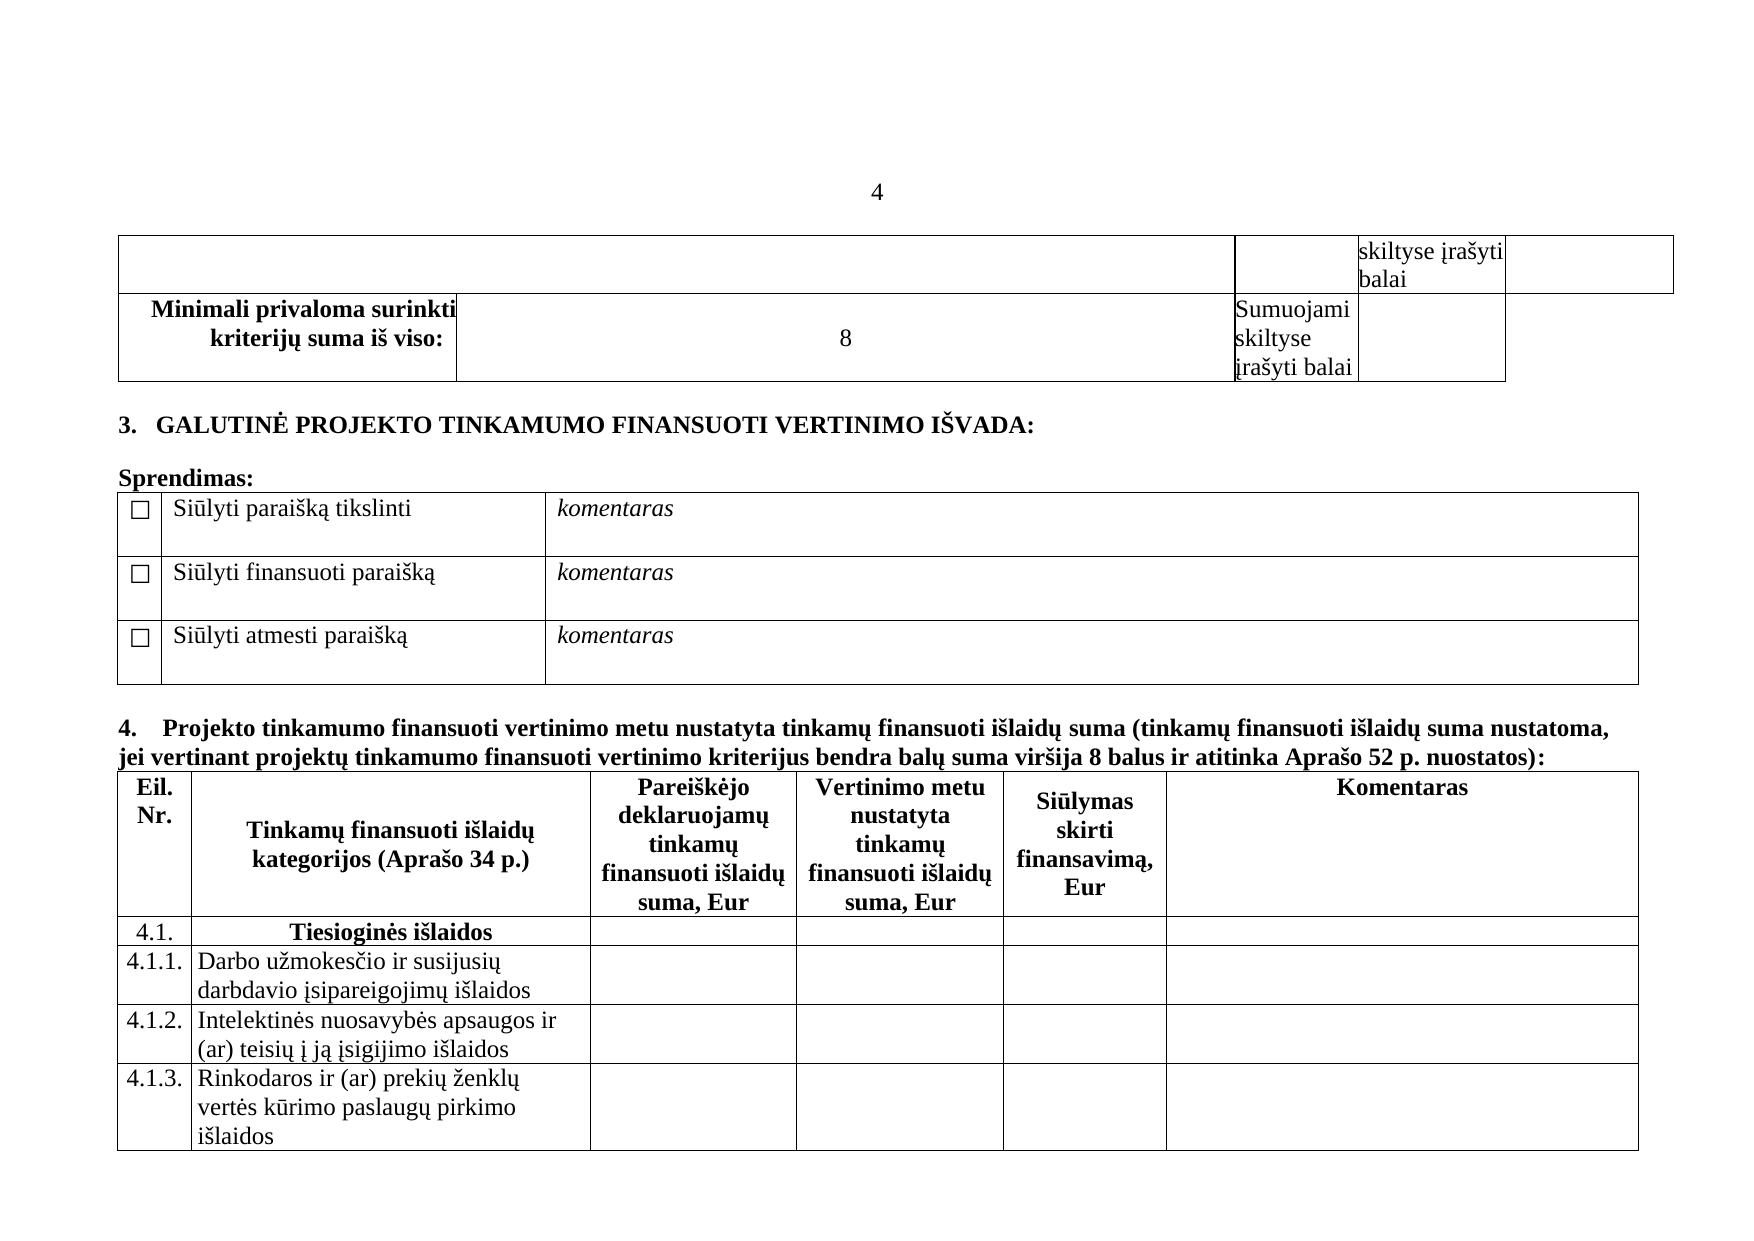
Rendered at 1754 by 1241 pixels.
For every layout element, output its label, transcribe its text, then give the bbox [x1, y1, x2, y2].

table_cell Siūlyti finansuoti paraišką [162, 557, 545, 619]
table_cell Siūlyti atmesti paraišką [162, 621, 545, 683]
table_cell 8 [457, 294, 1234, 381]
table_cell [797, 1005, 1003, 1062]
table_header Pareiškėjo deklaruojamų tinkamų finansuoti išlaidų suma, Eur [591, 772, 796, 916]
table_cell [591, 1005, 796, 1062]
table_cell Sumuojami skiltyse įrašyti balai [1236, 294, 1358, 381]
table_cell [1236, 236, 1358, 293]
text Sprendimas: [118, 463, 1636, 492]
table_cell komentaras [546, 621, 1638, 683]
table_cell [797, 917, 1003, 945]
table_cell ☐ [118, 557, 161, 619]
table_cell [1506, 294, 1673, 381]
table_cell [591, 917, 796, 945]
table_header Siūlymas skirti finansavimą, Eur [1004, 772, 1166, 916]
table_header Siūlyti paraišką tikslinti [162, 493, 545, 556]
table_cell Tiesioginės išlaidos [192, 917, 590, 945]
table_cell Darbo užmokesčio ir susijusių darbdavio įsipareigojimų išlaidos [192, 946, 590, 1004]
table_cell [1167, 1064, 1638, 1150]
text 4. Projekto tinkamumo finansuoti vertinimo metu nustatyta tinkamų finansuoti išlaidų suma (tinkamų finansuoti išlaidų suma nustatoma, jei vertinant projektų tinkamumo finansuoti vertinimo kriterijus bendra balų suma viršija 8 balus ir atitinka Aprašo 52 p. nuostatos): [118, 713, 1636, 771]
table_header Komentaras [1167, 772, 1638, 916]
table_cell [1167, 946, 1638, 1004]
table_cell skiltyse įrašyti balai [1359, 236, 1505, 293]
table_cell [1004, 946, 1166, 1004]
table_cell [1167, 917, 1638, 945]
table_cell [591, 946, 796, 1004]
table_header Tinkamų finansuoti išlaidų kategorijos (Aprašo 34 p.) [192, 772, 590, 916]
table_cell [591, 1064, 796, 1150]
table_cell [1359, 294, 1505, 381]
table_cell [1004, 1064, 1166, 1150]
table_cell Intelektinės nuosavybės apsaugos ir (ar) teisių į ją įsigijimo išlaidos [192, 1005, 590, 1062]
text 3. GALUTINĖ PROJEKTO TINKAMUMO FINANSUOTI VERTINIMO IŠVADA: [118, 410, 1636, 439]
table_cell [119, 236, 1234, 293]
table_cell [1004, 1005, 1166, 1062]
table_header komentaras [546, 493, 1638, 556]
table_header Vertinimo metu nustatyta tinkamų finansuoti išlaidų suma, Eur [797, 772, 1003, 916]
table_cell komentaras [546, 557, 1638, 619]
table_cell Rinkodaros ir (ar) prekių ženklų vertės kūrimo paslaugų pirkimo išlaidos [192, 1064, 590, 1150]
table_cell Minimali privaloma surinkti kriterijų suma iš viso: [119, 294, 456, 381]
table_header ☐ [118, 493, 161, 556]
table_cell [1004, 917, 1166, 945]
table_cell 4.1.2. [118, 1005, 191, 1062]
table_cell ☐ [118, 621, 161, 683]
table_cell [797, 946, 1003, 1004]
table_cell [1506, 236, 1673, 293]
table_cell [1167, 1005, 1638, 1062]
table_cell 4.1.1. [118, 946, 191, 1004]
table_header Eil. Nr. [118, 772, 191, 916]
table_cell 4.1. [118, 917, 191, 945]
table_cell 4.1.3. [118, 1064, 191, 1150]
table_cell [797, 1064, 1003, 1150]
